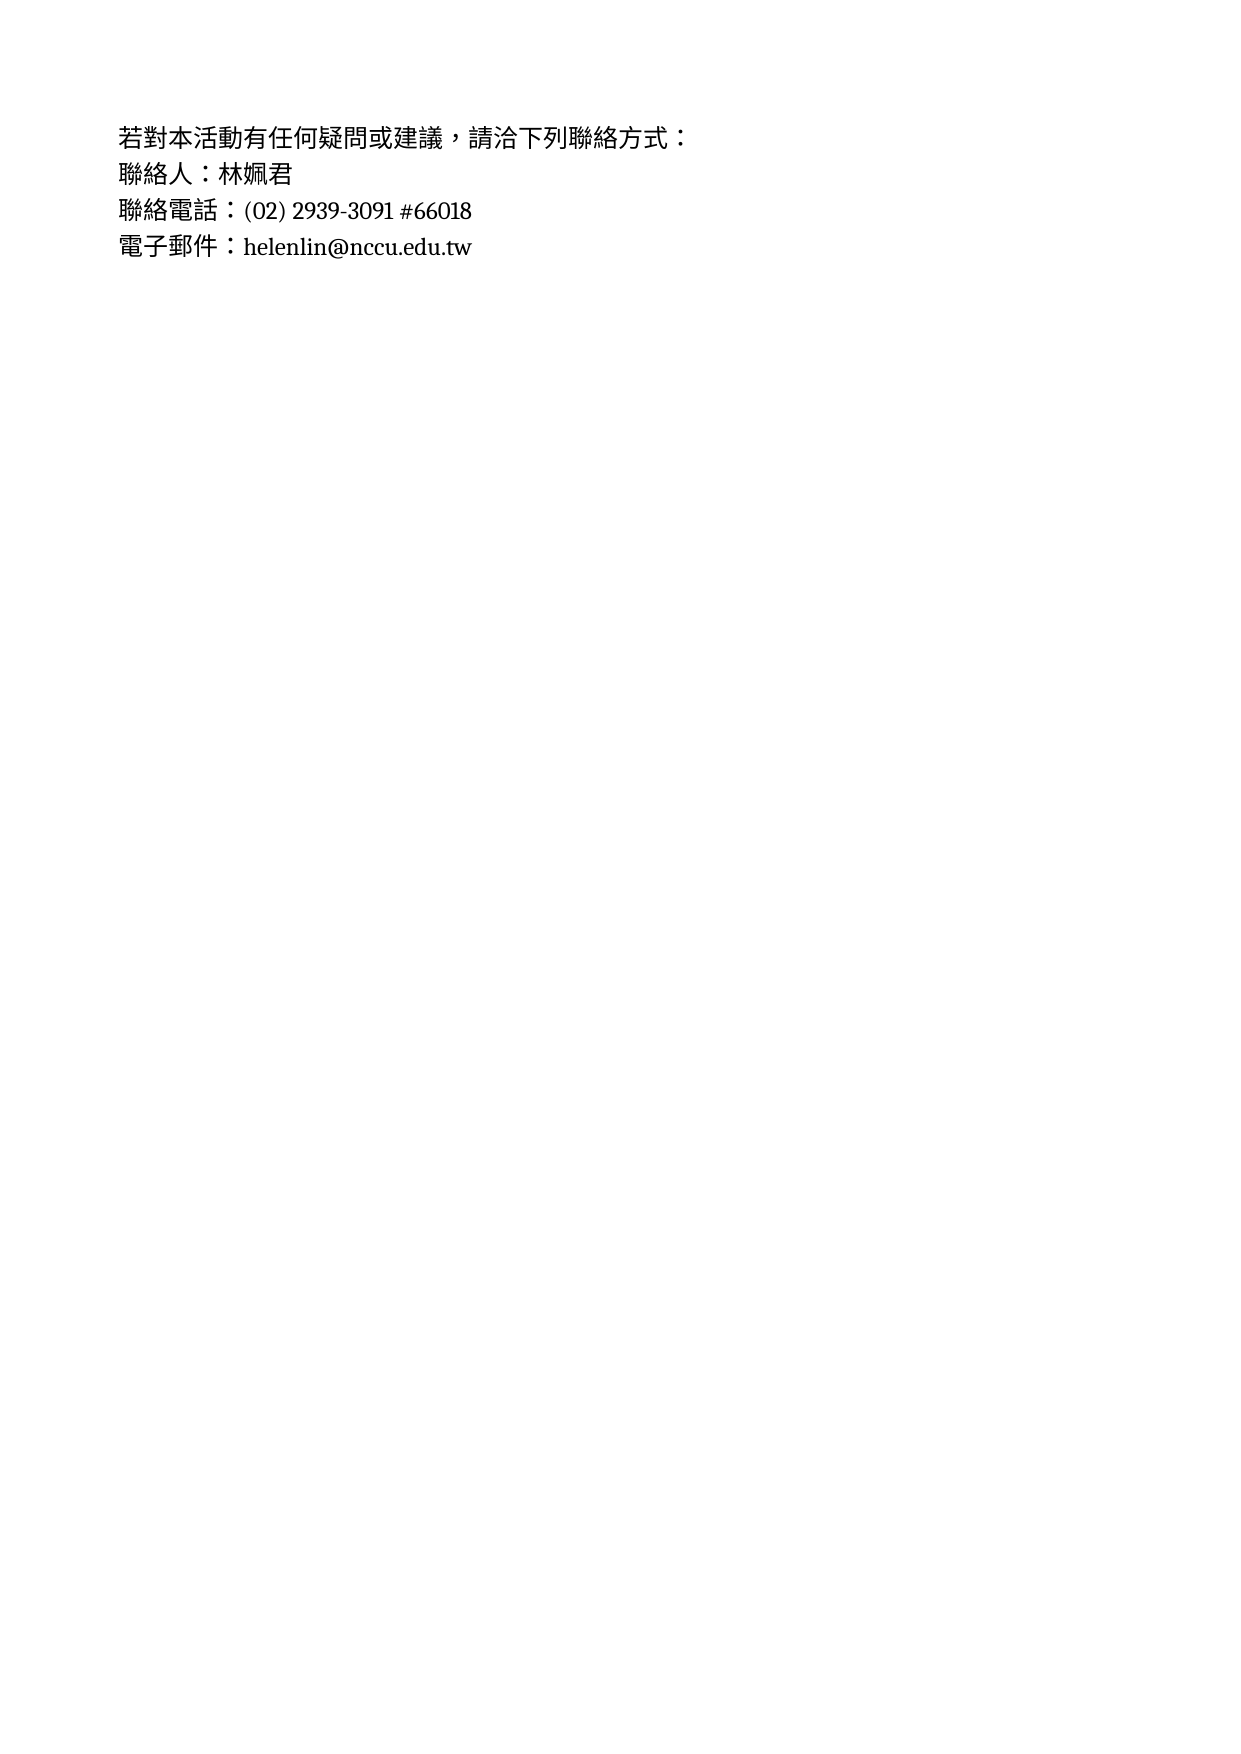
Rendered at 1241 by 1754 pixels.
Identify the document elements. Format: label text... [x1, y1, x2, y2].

text 聯絡人：林姵君 [118, 154, 1122, 191]
text 聯絡電話：(02) 2939-3091 #66018 [118, 191, 1122, 227]
text 電子郵件：helenlin@nccu.edu.tw [118, 227, 1122, 263]
text 若對本活動有任何疑問或建議，請洽下列聯絡方式： [118, 118, 1122, 154]
